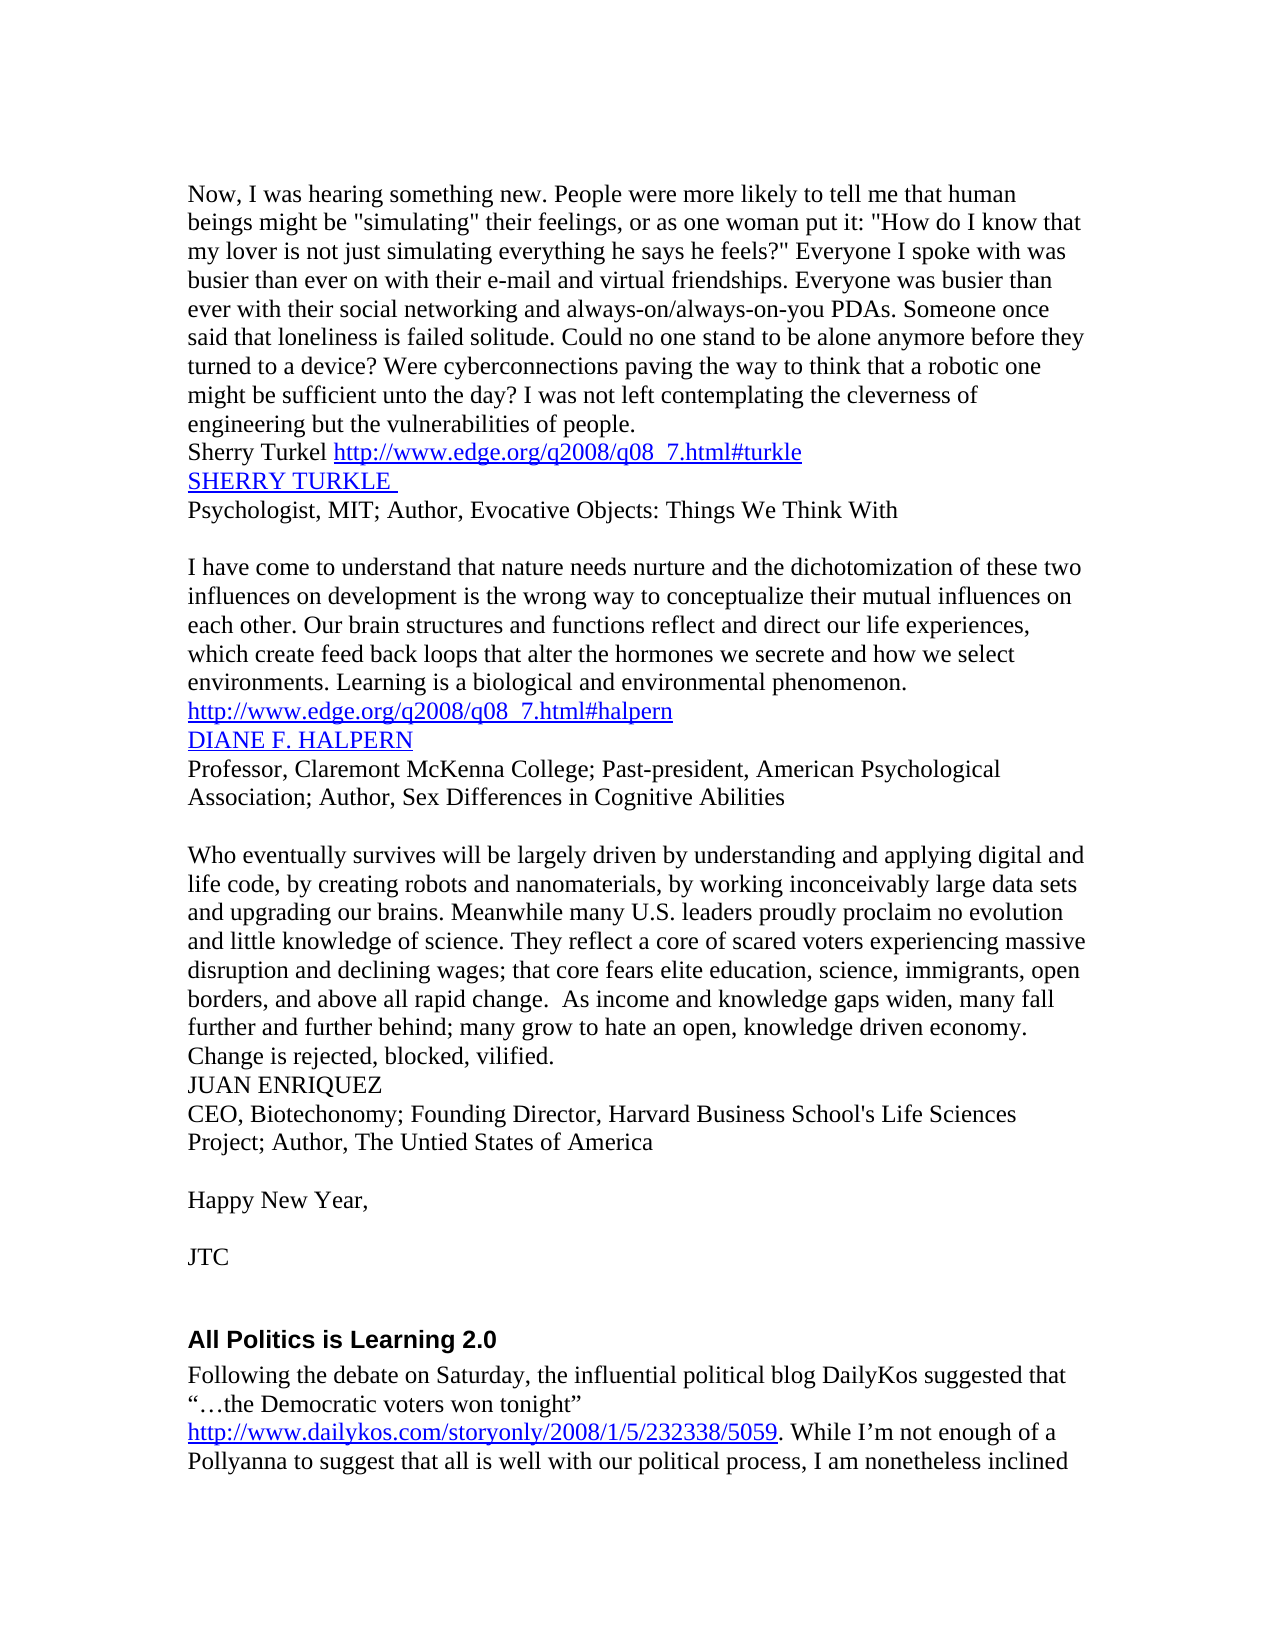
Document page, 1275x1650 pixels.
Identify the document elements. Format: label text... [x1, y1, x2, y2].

text Sherry Turkel http://www.edge.org/q2008/q08_7.html#turkle [187, 437, 1087, 466]
text http://www.edge.org/q2008/q08_7.html#halpern [187, 696, 1087, 725]
subtitle All Politics is Learning 2.0 [187, 1325, 1087, 1354]
text DIANE F. HALPERN Professor, Claremont McKenna College; Past-president, American Psychological Association; Author, Sex Differences in Cognitive Abilities [187, 725, 1087, 811]
text Happy New Year, [187, 1185, 1087, 1214]
text JTC [187, 1242, 1087, 1271]
text I have come to understand that nature needs nurture and the dichotomization of these two influences on development is the wrong way to conceptualize their mutual influences on each other. Our brain structures and functions reflect and direct our life experiences, which create feed back loops that alter the hormones we secrete and how we select environments. Learning is a biological and environmental phenomenon. [187, 552, 1087, 696]
text JUAN ENRIQUEZ CEO, Biotechonomy; Founding Director, Harvard Business School's Life Sciences Project; Author, The Untied States of America [187, 1070, 1087, 1156]
text SHERRY TURKLE Psychologist, MIT; Author, Evocative Objects: Things We Think With [187, 466, 1087, 524]
text Now, I was hearing something new. People were more likely to tell me that human beings might be "simulating" their feelings, or as one woman put it: "How do I know that my lover is not just simulating everything he says he feels?" Everyone I spoke with was busier than ever on with their e-mail and virtual friendships. Everyone was busier than ever with their social networking and always-on/always-on-you PDAs. Someone once said that loneliness is failed solitude. Could no one stand to be alone anymore before they turned to a device? Were cyberconnections paving the way to think that a robotic one might be sufficient unto the day? I was not left contemplating the cleverness of engineering but the vulnerabilities of people. [187, 179, 1087, 437]
text Following the debate on Saturday, the influential political blog DailyKos suggested that “…the Democratic voters won tonight” http://www.dailykos.com/storyonly/2008/1/5/232338/5059. While I’m not enough of a Pollyanna to suggest that all is well with our political process, I am nonetheless inclined [187, 1360, 1087, 1475]
text Who eventually survives will be largely driven by understanding and applying digital and life code, by creating robots and nanomaterials, by working inconceivably large data sets and upgrading our brains. Meanwhile many U.S. leaders proudly proclaim no evolution and little knowledge of science. They reflect a core of scared voters experiencing massive disruption and declining wages; that core fears elite education, science, immigrants, open borders, and above all rapid change. As income and knowledge gaps widen, many fall further and further behind; many grow to hate an open, knowledge driven economy. Change is rejected, blocked, vilified. [187, 840, 1087, 1070]
